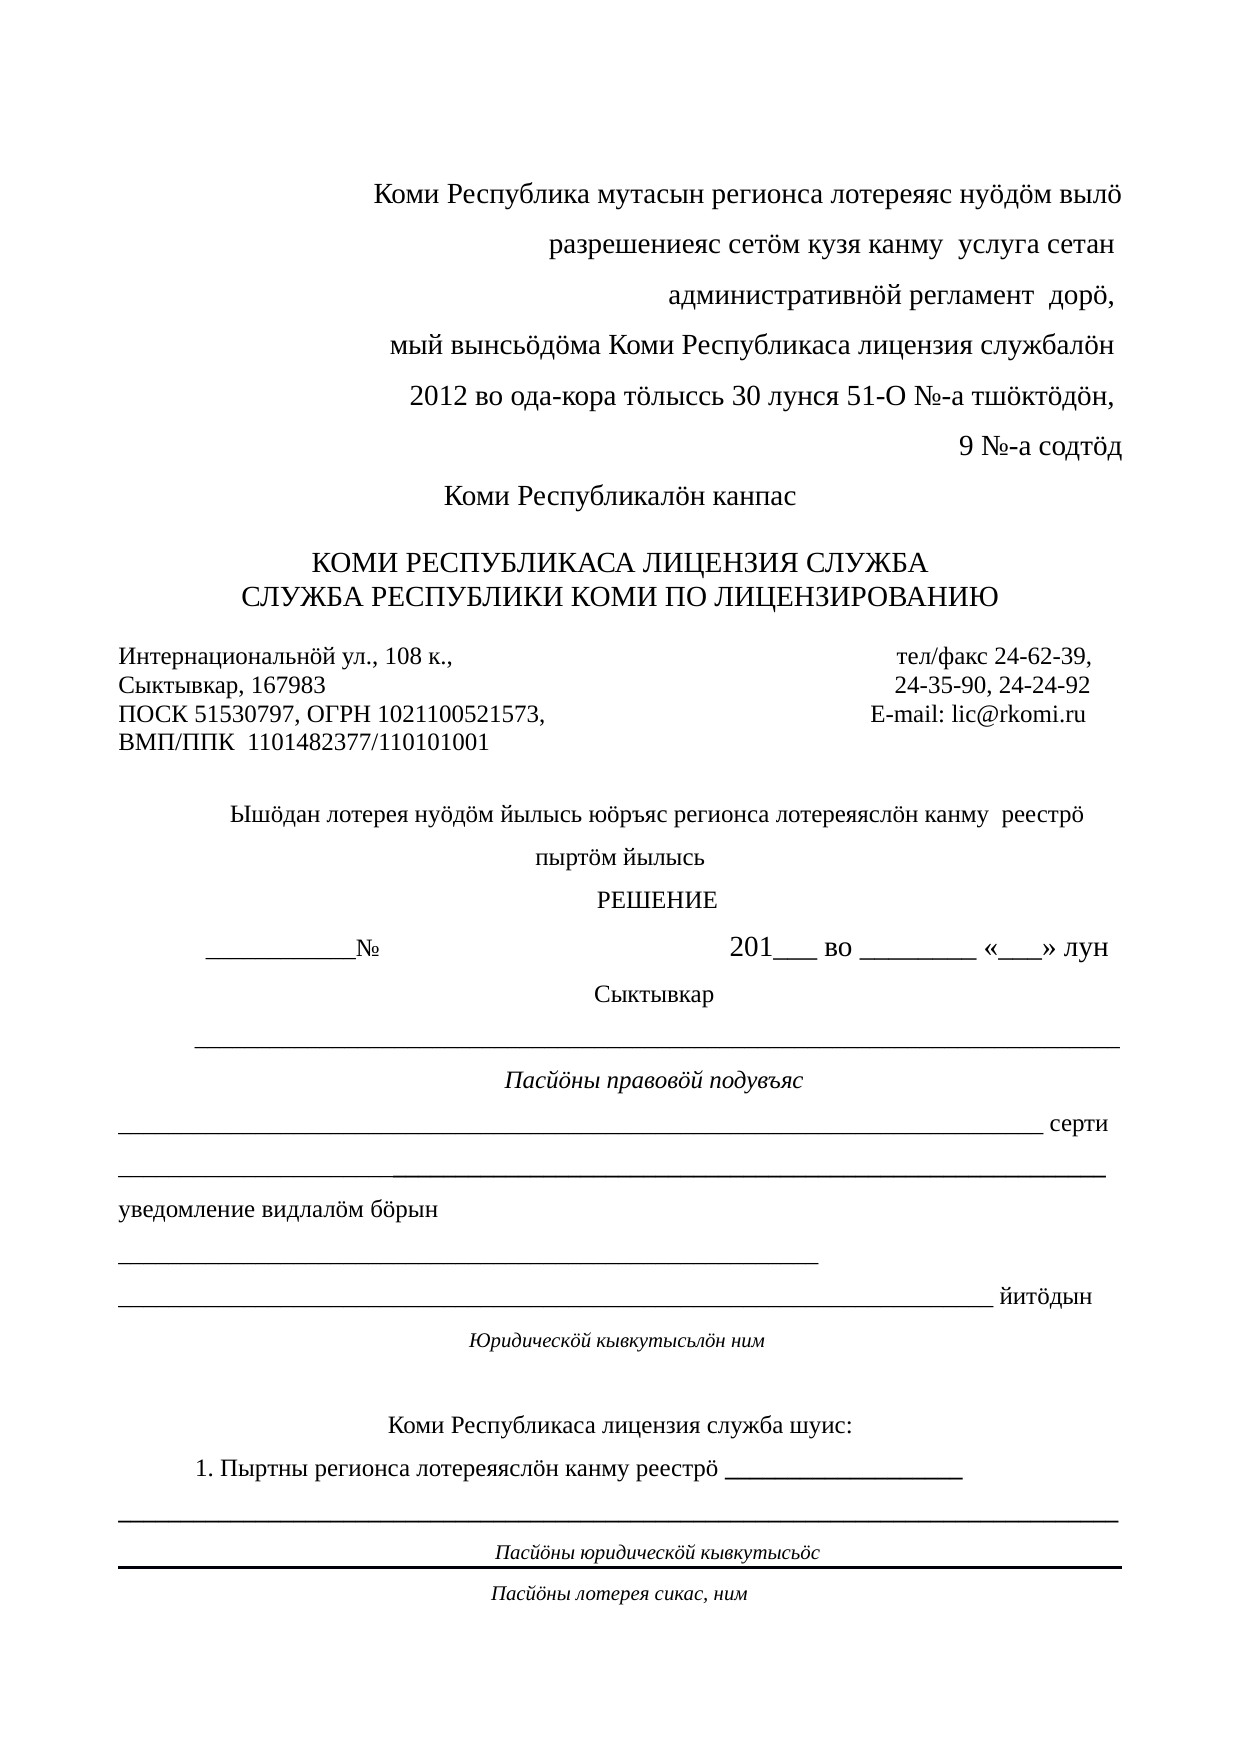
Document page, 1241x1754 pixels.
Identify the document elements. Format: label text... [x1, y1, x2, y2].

text Сыктывкар [118, 979, 1122, 1008]
text Пасйöны юридическöй кывкутысьöс [118, 1539, 1122, 1566]
text 9 №-а содтöд [119, 428, 1122, 461]
text __________________________________________________________________________ серти [118, 1108, 1122, 1137]
text Интернациональнӧй ул., 108 к., тел/факс 24-62-39, [118, 641, 1122, 670]
text ПОСК 51530797, ОГРН 1021100521573, E-mail: liс@rkomi.ru [118, 699, 1122, 727]
text Пасйöны лотерея сикас, ним [118, 1581, 1122, 1605]
text __________________________________________________________________________ [118, 1022, 1122, 1051]
text 2012 во ода-кора тӧлыссь 30 лунся 51-О №-а тшӧктӧдӧн, [119, 378, 1122, 411]
text ____________№ 201___ во ________ «___» лун [118, 929, 1122, 962]
text Ышöдан лотерея нуöдöм йылысь юöръяс регионса лотереяяслöн канму реестрö пыртöм йылысь [118, 799, 1122, 871]
text _______________________________________________________________________________ уведомление видлалöм бöрын ________________________________________________________ [118, 1151, 1122, 1266]
text мый вынсьӧдӧма Коми Республикаса лицензия службалӧн [119, 327, 1122, 361]
text СЛУЖБА РЕСПУБЛИКИ КОМИ ПО ЛИЦЕНЗИРОВАНИЮ [118, 579, 1122, 612]
text Сыктывкар, 167983 24-35-90, 24-24-92 [118, 670, 1122, 699]
text административнöй регламент дорö, [119, 277, 1122, 311]
text Коми Республикалӧн канпас [118, 478, 1122, 512]
text ______________________________________________________________________ йитöдын [118, 1281, 1122, 1309]
text РЕШЕНИЕ [118, 886, 1122, 914]
text 1. Пыртны регионса лотереяяслöн канму реестрö ___________________ [118, 1453, 1122, 1482]
text Юридическöй кывкутысьлӧн ним [118, 1324, 1122, 1353]
text Пасйöны правовöй подувъяс [118, 1065, 1122, 1094]
text КОМИ РЕСПУБЛИКАСА ЛИЦЕНЗИЯ СЛУЖБА [118, 545, 1122, 579]
text ВМП/ППК 1101482377/110101001 [118, 727, 1122, 756]
text ________________________________________________________________________________ [118, 1496, 1122, 1525]
text Коми Республикаса лицензия служба шуис: [118, 1410, 1122, 1439]
text Коми Республика мутасын регионса лотереяяс нуöдöм вылö разрешениеяс сетӧм кузя канму услуга сетан [119, 176, 1122, 260]
